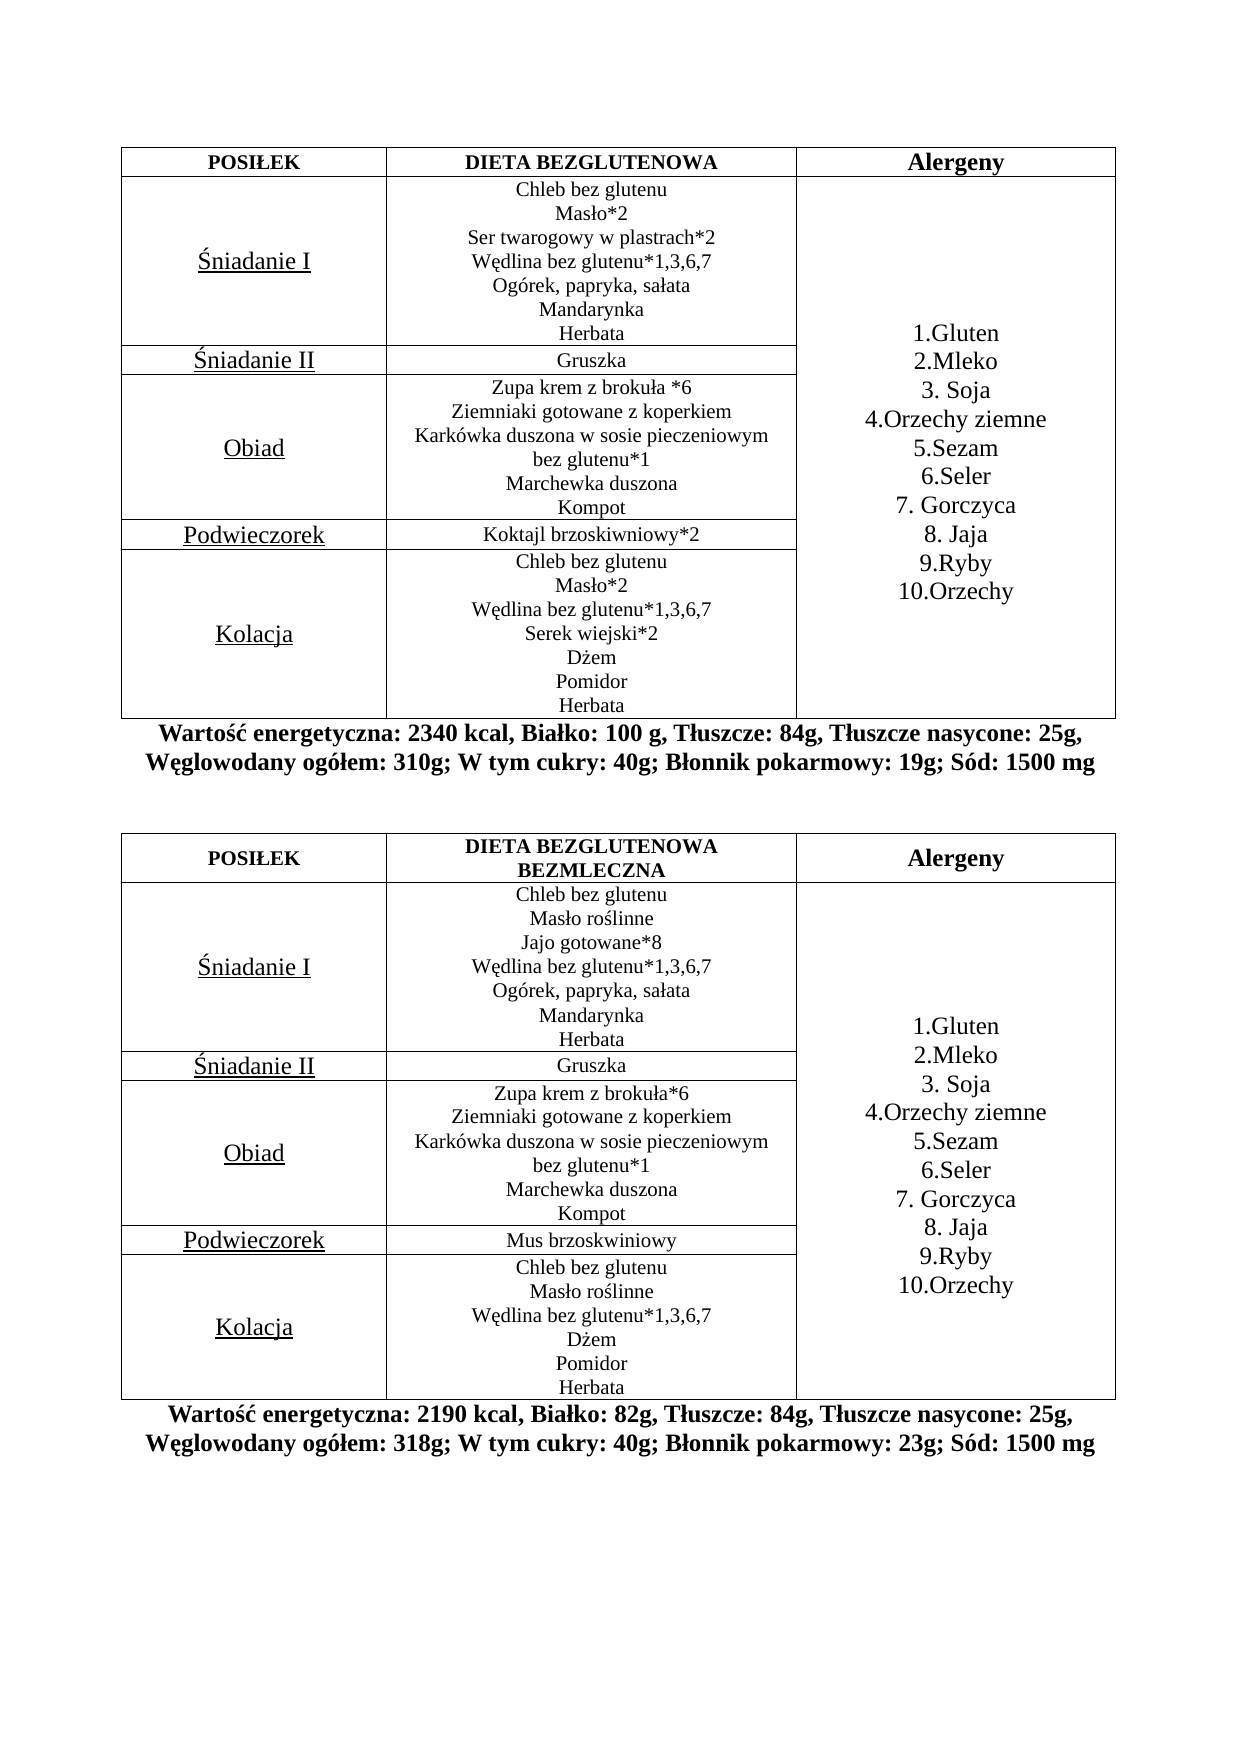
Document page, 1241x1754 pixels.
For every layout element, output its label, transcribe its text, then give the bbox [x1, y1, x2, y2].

table_cell Śniadanie I [122, 883, 386, 1051]
table_header POSIŁEK [122, 148, 386, 176]
table_cell Śniadanie II [122, 346, 386, 374]
text Wartość energetyczna: 2190 kcal, Białko: 82g, Tłuszcze: 84g, Tłuszcze nasycone: 25g, Węglowodany ogółem: 318g; W tym cukry: 40g; Błonnik pokarmowy: 23g; Sód: 1500 mg [118, 1399, 1122, 1457]
table_cell Śniadanie I [122, 177, 386, 345]
text Wartość energetyczna: 2340 kcal, Białko: 100 g, Tłuszcze: 84g, Tłuszcze nasycone: 25g, Węglowodany ogółem: 310g; W tym cukry: 40g; Błonnik pokarmowy: 19g; Sód: 1500 mg [118, 718, 1122, 776]
table_cell Chleb bez glutenu Masło roślinne Wędlina bez glutenu*1,3,6,7 Dżem Pomidor Herbata [387, 1255, 796, 1399]
table_cell Kolacja [122, 1255, 386, 1399]
table_cell 1.Gluten 2.Mleko 3. Soja 4.Orzechy ziemne 5.Sezam 6.Seler 7. Gorczyca 8. Jaja 9.Ryby 10.Orzechy [797, 883, 1115, 1399]
table_cell 1.Gluten 2.Mleko 3. Soja 4.Orzechy ziemne 5.Sezam 6.Seler 7. Gorczyca 8. Jaja 9.Ryby 10.Orzechy [797, 177, 1115, 717]
table_header POSIŁEK [122, 834, 386, 882]
table_cell Gruszka [387, 1052, 796, 1080]
table_header Alergeny [797, 834, 1115, 882]
table_cell Chleb bez glutenu Masło*2 Wędlina bez glutenu*1,3,6,7 Serek wiejski*2 Dżem Pomidor Herbata [387, 550, 796, 717]
table_cell Kolacja [122, 550, 386, 717]
table_cell Zupa krem z brokuła *6 Ziemniaki gotowane z koperkiem Karkówka duszona w sosie pieczeniowym bez glutenu*1 Marchewka duszona Kompot [387, 375, 796, 519]
table_cell Chleb bez glutenu Masło roślinne Jajo gotowane*8 Wędlina bez glutenu*1,3,6,7 Ogórek, papryka, sałata Mandarynka Herbata [387, 883, 796, 1051]
table_cell Mus brzoskwiniowy [387, 1226, 796, 1254]
table_cell Obiad [122, 375, 386, 519]
table_header Alergeny [797, 148, 1115, 176]
table_cell Koktajl brzoskiwniowy*2 [387, 520, 796, 548]
table_cell Gruszka [387, 346, 796, 374]
table_cell Zupa krem z brokuła*6 Ziemniaki gotowane z koperkiem Karkówka duszona w sosie pieczeniowym bez glutenu*1 Marchewka duszona Kompot [387, 1081, 796, 1225]
table_header DIETA BEZGLUTENOWA [387, 148, 796, 176]
table_header DIETA BEZGLUTENOWA BEZMLECZNA [387, 834, 796, 882]
table_cell Obiad [122, 1081, 386, 1225]
table_cell Podwieczorek [122, 1226, 386, 1254]
table_cell Chleb bez glutenu Masło*2 Ser twarogowy w plastrach*2 Wędlina bez glutenu*1,3,6,7 Ogórek, papryka, sałata Mandarynka Herbata [387, 177, 796, 345]
table_cell Podwieczorek [122, 520, 386, 548]
table_cell Śniadanie II [122, 1052, 386, 1080]
